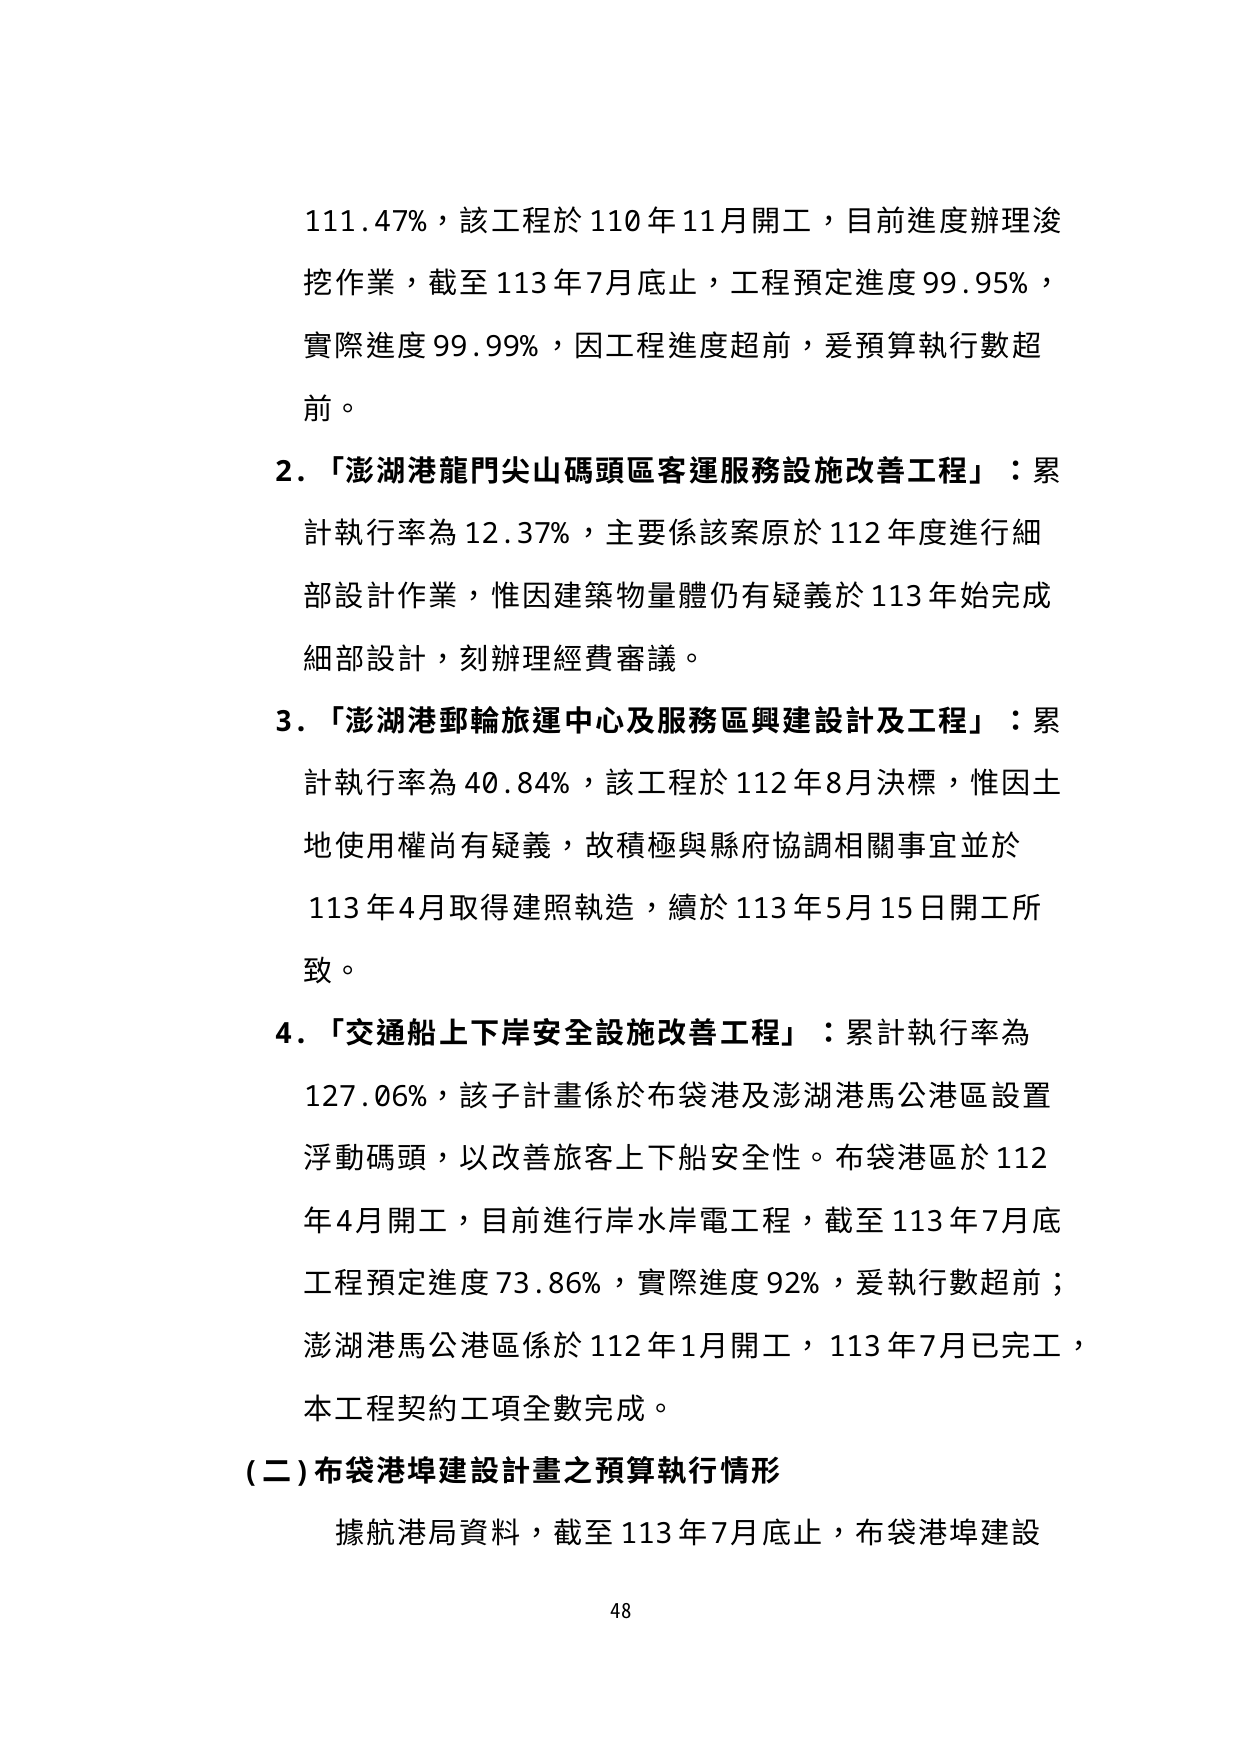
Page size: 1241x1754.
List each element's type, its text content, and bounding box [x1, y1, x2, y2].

text 111.47%，該工程於110年11月開工，目前進度辦理浚挖作業，截至113年7月底止，工程預定進度99.95%，實際進度99.99%，因工程進度超前，爰預算執行數超前。 [266, 177, 1063, 427]
text 4.「交通船上下岸安全設施改善工程」：累計執行率為127.06%，該子計畫係於布袋港及澎湖港馬公港區設置浮動碼頭，以改善旅客上下船安全性。布袋港區於112年4月開工，目前進行岸水岸電工程，截至113年7月底工程預定進度73.86%，實際進度92%，爰執行數超前；澎湖港馬公港區係於112年1月開工，113年7月已完工，本工程契約工項全數完成。 [266, 990, 1063, 1427]
text 據航港局資料，截至113年7月底止，布袋港埠建設 [266, 1490, 1063, 1552]
text 2.「澎湖港龍門尖山碼頭區客運服務設施改善工程」：累計執行率為12.37%，主要係該案原於112年度進行細部設計作業，惟因建築物量體仍有疑義於113年始完成細部設計，刻辦理經費審議。 [266, 427, 1063, 677]
text 3.「澎湖港郵輪旅運中心及服務區興建設計及工程」：累計執行率為40.84%，該工程於112年8月決標，惟因土地使用權尚有疑義，故積極與縣府協調相關事宜並於113年4月取得建照執造，續於113年5月15日開工所致。 [266, 677, 1063, 990]
text (二)布袋港埠建設計畫之預算執行情形 [236, 1427, 1063, 1490]
